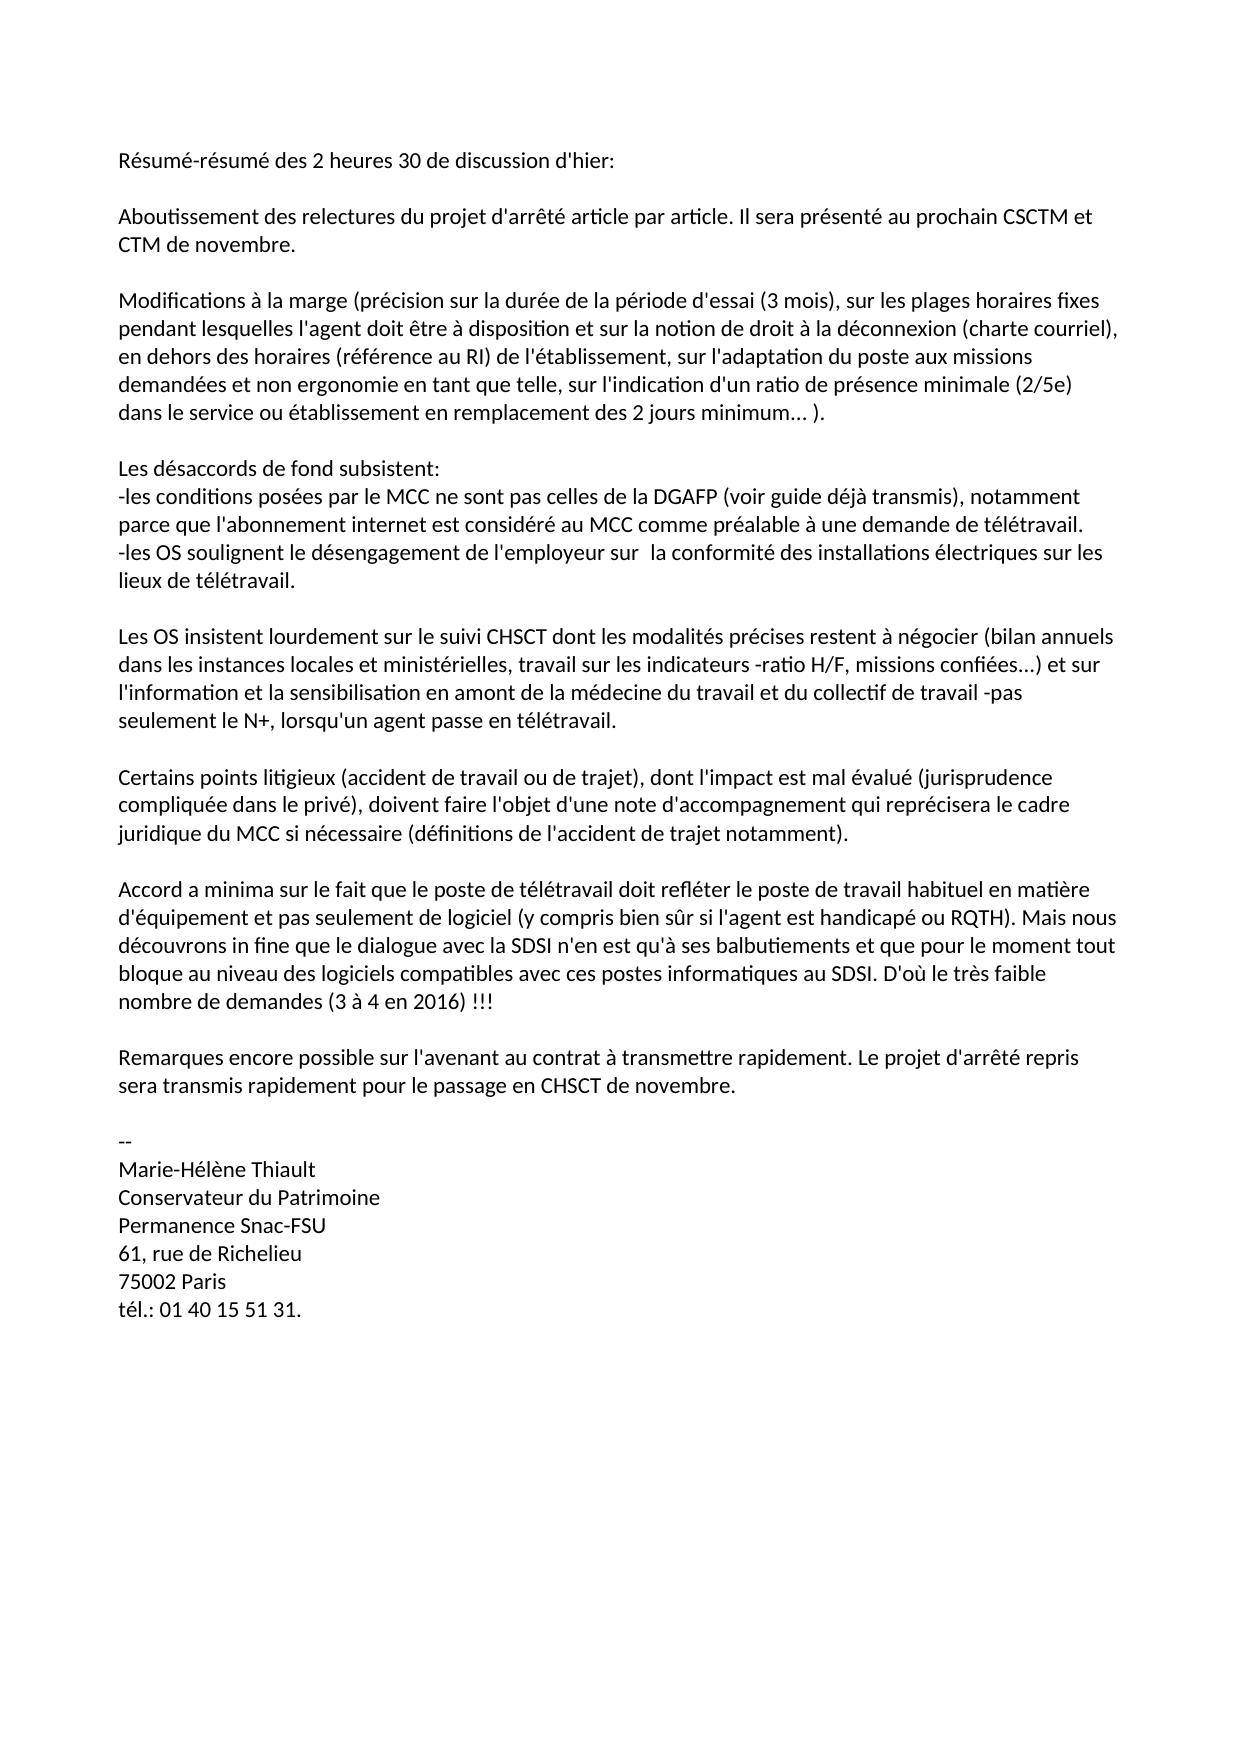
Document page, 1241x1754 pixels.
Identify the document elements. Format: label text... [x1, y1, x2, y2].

text Résumé-résumé des 2 heures 30 de discussion d'hier: [118, 146, 1122, 174]
text -- Marie-Hélène Thiault Conservateur du Patrimoine Permanence Snac-FSU 61, rue de Richelieu 75002 Paris tél.: 01 40 15 51 31. [118, 1127, 1122, 1323]
text Aboutissement des relectures du projet d'arrêté article par article. Il sera présenté au prochain CSCTM et CTM de novembre. Modifications à la marge (précision sur la durée de la période d'essai (3 mois), sur les plages horaires fixes pendant lesquelles l'agent doit être à disposition et sur la notion de droit à la déconnexion (charte courriel), en dehors des horaires (référence au RI) de l'établissement, sur l'adaptation du poste aux missions demandées et non ergonomie en tant que telle, sur l'indication d'un ratio de présence minimale (2/5e) dans le service ou établissement en remplacement des 2 jours minimum... ). Les désaccords de fond subsistent: -les conditions posées par le MCC ne sont pas celles de la DGAFP (voir guide déjà transmis), notamment parce que l'abonnement internet est considéré au MCC comme préalable à une demande de télétravail. -les OS soulignent le désengagement de l'employeur sur la conformité des installations électriques sur les lieux de télétravail. Les OS insistent lourdement sur le suivi CHSCT dont les modalités précises restent à négocier (bilan annuels dans les instances locales et ministérielles, travail sur les indicateurs -ratio H/F, missions confiées...) et sur l'information et la sensibilisation en amont de la médecine du travail et du collectif de travail -pas seulement le N+, lorsqu'un agent passe en télétravail. Certains points litigieux (accident de travail ou de trajet), dont l'impact est mal évalué (jurisprudence compliquée dans le privé), doivent faire l'objet d'une note d'accompagnement qui reprécisera le cadre juridique du MCC si nécessaire (définitions de l'accident de trajet notamment). Accord a minima sur le fait que le poste de télétravail doit refléter le poste de travail habituel en matière d'équipement et pas seulement de logiciel (y compris bien sûr si l'agent est handicapé ou RQTH). Mais nous découvrons in fine que le dialogue avec la SDSI n'en est qu'à ses balbutiements et que pour le moment tout bloque au niveau des logiciels compatibles avec ces postes informatiques au SDSI. D'où le très faible nombre de demandes (3 à 4 en 2016) !!! Remarques encore possible sur l'avenant au contrat à transmettre rapidement. Le projet d'arrêté repris sera transmis rapidement pour le passage en CHSCT de novembre. [118, 174, 1122, 1127]
